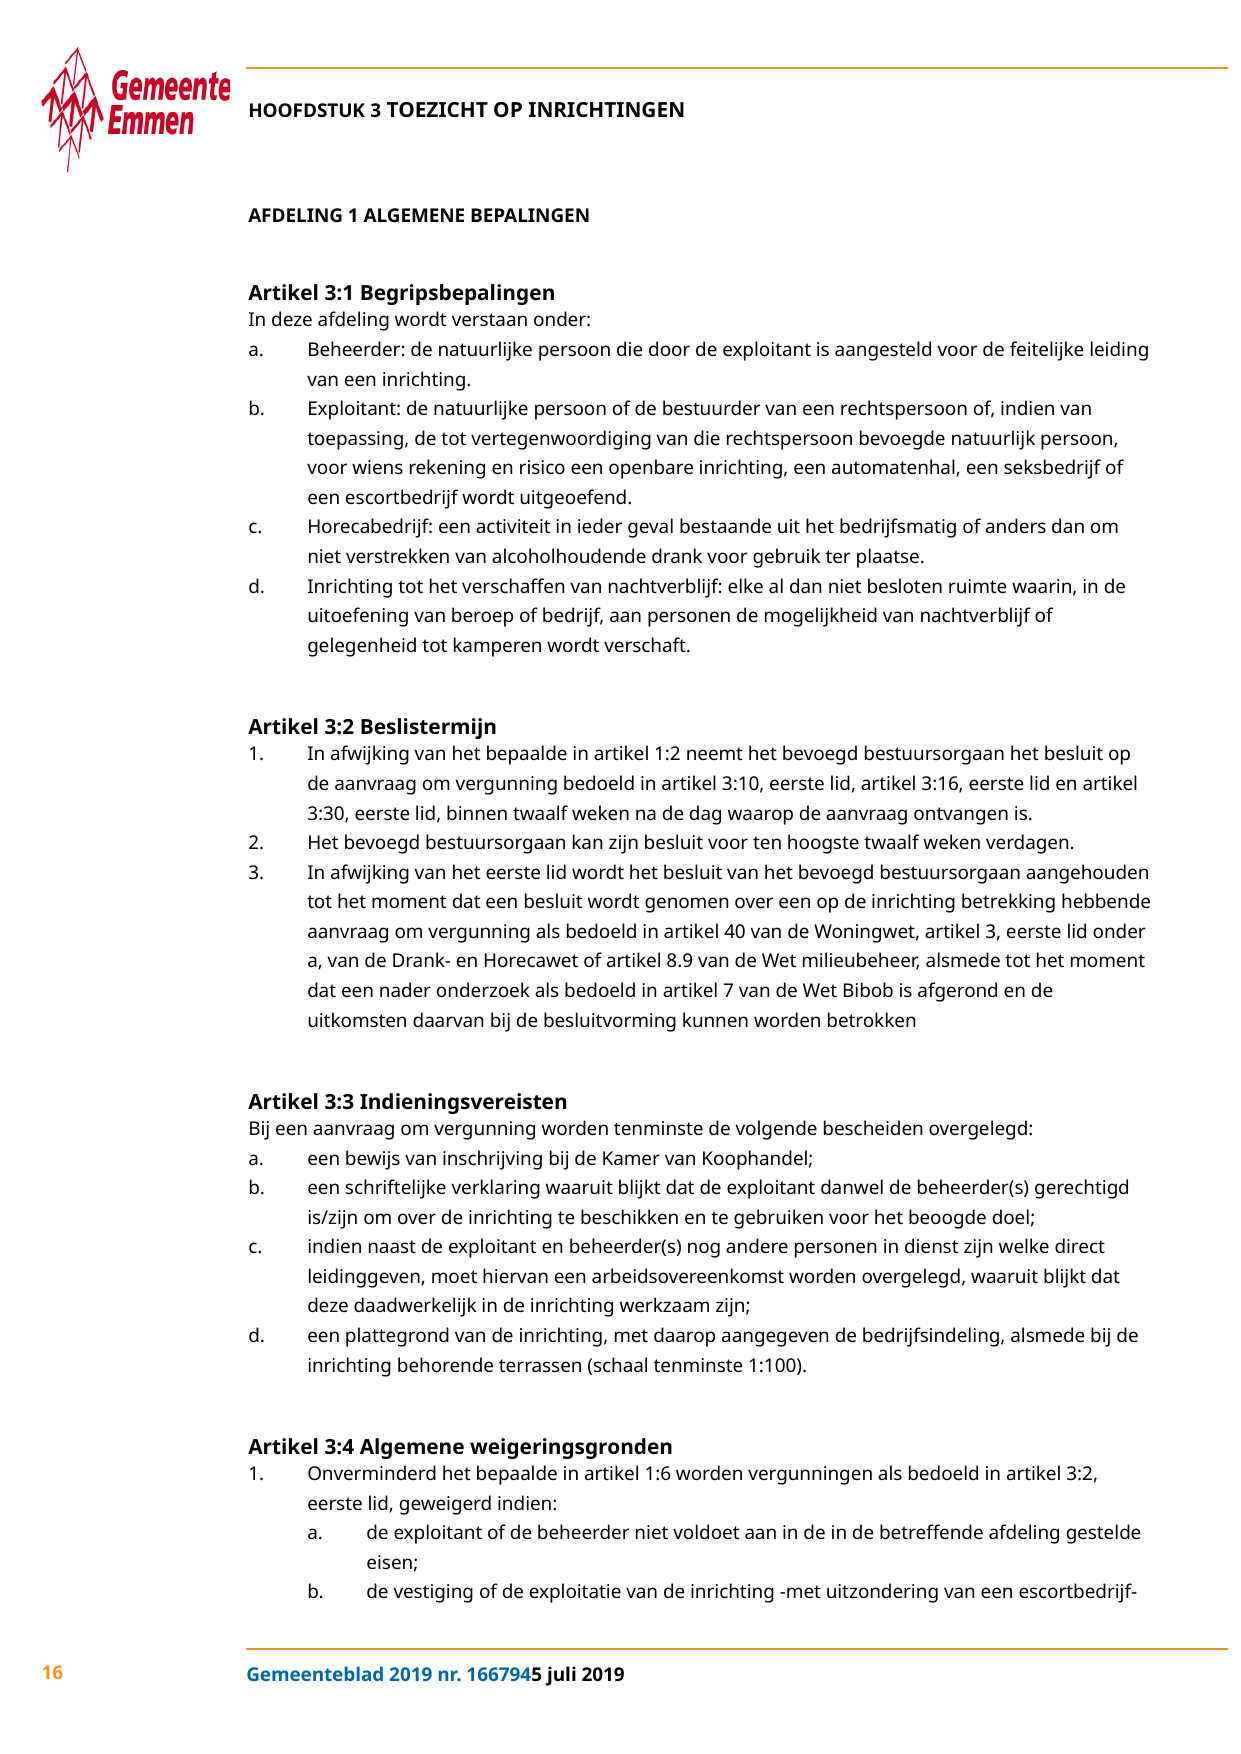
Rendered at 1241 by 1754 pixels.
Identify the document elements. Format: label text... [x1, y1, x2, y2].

list Onverminderd het bepaalde in artikel 1:6 worden vergunningen als bedoeld in artikel 3:2, eerste lid, geweigerd indien: [248, 1460, 1152, 1516]
list een schriftelijke verklaring waaruit blijkt dat de exploitant danwel de beheerder(s) gerechtigd is/zijn om over de inrichting te beschikken en te gebruiken voor het beoogde doel; [248, 1174, 1152, 1230]
list Het bevoegd bestuursorgaan kan zijn besluit voor ten hoogste twaalf weken verdagen. [248, 829, 1152, 855]
list de exploitant of de beheerder niet voldoet aan in de in de betreffende afdeling gestelde eisen; [307, 1519, 1152, 1575]
list In afwijking van het eerste lid wordt het besluit van het bevoegd bestuursorgaan aangehouden tot het moment dat een besluit wordt genomen over een op de inrichting betrekking hebbende aanvraag om vergunning als bedoeld in artikel 40 van de Woningwet, artikel 3, eerste lid onder a, van de Drank- en Horecawet of artikel 8.9 van de Wet milieubeheer, alsmede tot het moment dat een nader onderzoek als bedoeld in artikel 7 van de Wet Bibob is afgerond en de uitkomsten daarvan bij de besluitvorming kunnen worden betrokken [248, 859, 1152, 1032]
list de vestiging of de exploitatie van de inrichting -met uitzondering van een escortbedrijf- [307, 1579, 1152, 1604]
picture [41, 47, 231, 172]
text Artikel 3:2 Beslistermijn [248, 712, 1152, 741]
list Beheerder: de natuurlijke persoon die door de exploitant is aangesteld voor de feitelijke leiding van een inrichting. [248, 336, 1152, 392]
list Inrichting tot het verschaffen van nachtverblijf: elke al dan niet besloten ruimte waarin, in de uitoefening van beroep of bedrijf, aan personen de mogelijkheid van nachtverblijf of gelegenheid tot kamperen wordt verschaft. [248, 573, 1152, 658]
text Bij een aanvraag om vergunning worden tenminste de volgende bescheiden overgelegd: [248, 1115, 1152, 1141]
list een plattegrond van de inrichting, met daarop aangegeven de bedrijfsindeling, alsmede bij de inrichting behorende terrassen (schaal tenminste 1:100). [248, 1322, 1152, 1378]
text HOOFDSTUK 3 TOEZICHT OP INRICHTINGEN [248, 95, 1152, 123]
text Artikel 3:3 Indieningsvereisten [248, 1087, 1152, 1115]
text Artikel 3:1 Begripsbepalingen [248, 278, 1152, 307]
text AFDELING 1 ALGEMENE BEPALINGEN [248, 202, 1152, 228]
list een bewijs van inschrijving bij de Kamer van Koophandel; [248, 1145, 1152, 1171]
list Horecabedrijf: een activiteit in ieder geval bestaande uit het bedrijfsmatig of anders dan om niet verstrekken van alcoholhoudende drank voor gebruik ter plaatse. [248, 514, 1152, 569]
list Exploitant: de natuurlijke persoon of de bestuurder van een rechtspersoon of, indien van toepassing, de tot vertegenwoordiging van die rechtspersoon bevoegde natuurlijk persoon, voor wiens rekening en risico een openbare inrichting, een automatenhal, een seksbedrijf of een escortbedrijf wordt uitgeoefend. [248, 395, 1152, 510]
list In afwijking van het bepaalde in artikel 1:2 neemt het bevoegd bestuursorgaan het besluit op de aanvraag om vergunning bedoeld in artikel 3:10, eerste lid, artikel 3:16, eerste lid en artikel 3:30, eerste lid, binnen twaalf weken na de dag waarop de aanvraag ontvangen is. [248, 741, 1152, 825]
text Artikel 3:4 Algemene weigeringsgronden [248, 1432, 1152, 1460]
list indien naast de exploitant en beheerder(s) nog andere personen in dienst zijn welke direct leidinggeven, moet hiervan een arbeidsovereenkomst worden overgelegd, waaruit blijkt dat deze daadwerkelijk in de inrichting werkzaam zijn; [248, 1233, 1152, 1318]
text In deze afdeling wordt verstaan onder: [248, 307, 1152, 332]
